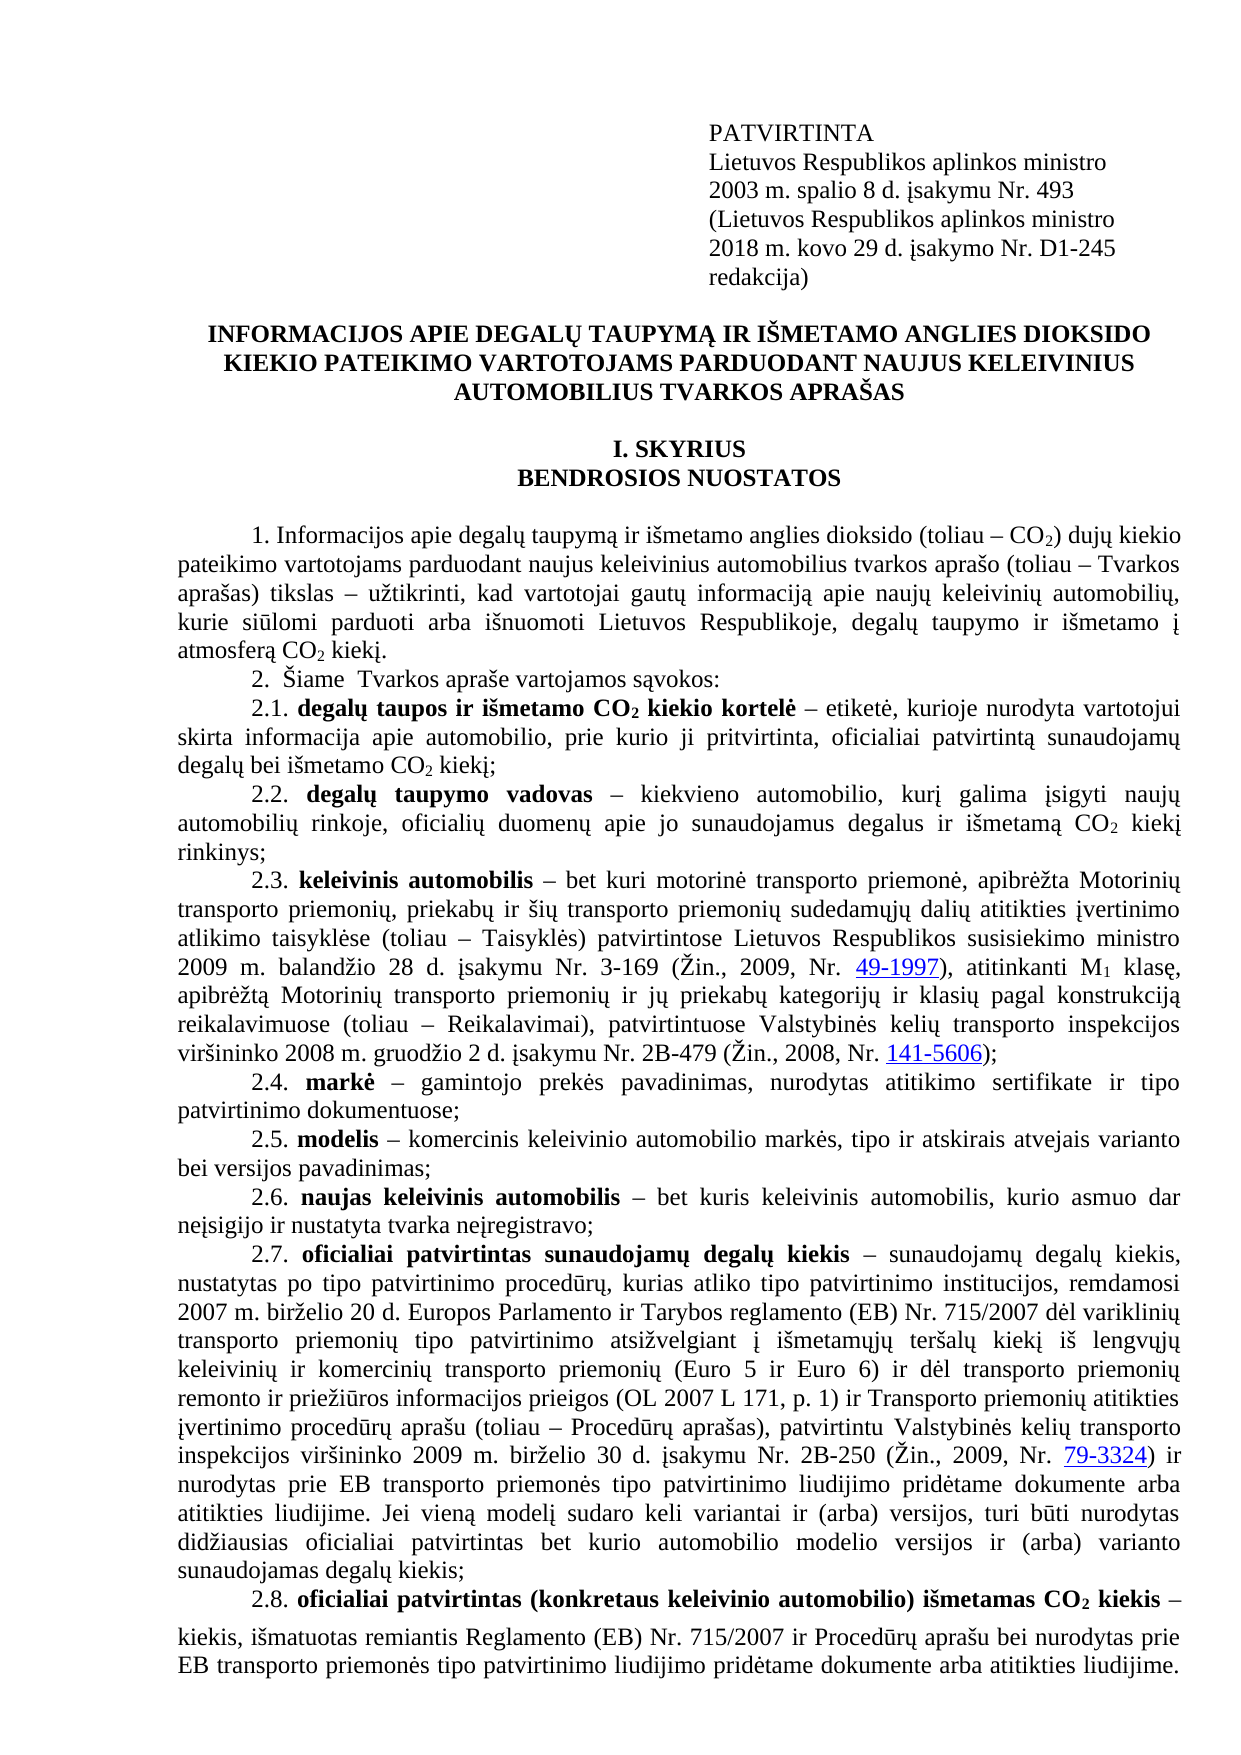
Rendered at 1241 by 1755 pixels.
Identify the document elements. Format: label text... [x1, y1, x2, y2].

text 2.3. keleivinis automobilis – bet kuri motorinė transporto priemonė, apibrėžta Motorinių transporto priemonių, priekabų ir šių transporto priemonių sudedamųjų dalių atitikties įvertinimo atlikimo taisyklėse (toliau – Taisyklės) patvirtintose Lietuvos Respublikos susisiekimo ministro 2009 m. balandžio 28 d. įsakymu Nr. 3-169 (Žin., 2009, Nr. 49-1997), atitinkanti M1 klasę, apibrėžtą Motorinių transporto priemonių ir jų priekabų kategorijų ir klasių pagal konstrukciją reikalavimuose (toliau – Reikalavimai), patvirtintuose Valstybinės kelių transporto inspekcijos viršininko 2008 m. gruodžio 2 d. įsakymu Nr. 2B-479 (Žin., 2008, Nr. 141-5606); [177, 866, 1181, 1067]
text 2.8. oficialiai patvirtintas (konkretaus keleivinio automobilio) išmetamas CO2 kiekis – kiekis, išmatuotas remiantis Reglamento (EB) Nr. 715/2007 ir Procedūrų aprašu bei nurodytas prie EB transporto priemonės tipo patvirtinimo liudijimo pridėtame dokumente arba atitikties liudijime. [177, 1584, 1181, 1679]
text 2. Šiame Tvarkos apraše vartojamos sąvokos: [177, 664, 1181, 693]
text 2.6. naujas keleivinis automobilis – bet kuris keleivinis automobilis, kurio asmuo dar neįsigijo ir nustatyta tvarka neįregistravo; [177, 1182, 1181, 1239]
text 2.7. oficialiai patvirtintas sunaudojamų degalų kiekis – sunaudojamų degalų kiekis, nustatytas po tipo patvirtinimo procedūrų, kurias atliko tipo patvirtinimo institucijos, remdamosi 2007 m. birželio 20 d. Europos Parlamento ir Tarybos reglamento (EB) Nr. 715/2007 dėl variklinių transporto priemonių tipo patvirtinimo atsižvelgiant į išmetamųjų teršalų kiekį iš lengvųjų keleivinių ir komercinių transporto priemonių (Euro 5 ir Euro 6) ir dėl transporto priemonių remonto ir priežiūros informacijos prieigos (OL 2007 L 171, p. 1) ir Transporto priemonių atitikties įvertinimo procedūrų aprašu (toliau – Procedūrų aprašas), patvirtintu Valstybinės kelių transporto inspekcijos viršininko 2009 m. birželio 30 d. įsakymu Nr. 2B-250 (Žin., 2009, Nr. 79-3324) ir nurodytas prie EB transporto priemonės tipo patvirtinimo liudijimo pridėtame dokumente arba atitikties liudijime. Jei vieną modelį sudaro keli variantai ir (arba) versijos, turi būti nurodytas didžiausias oficialiai patvirtintas bet kurio automobilio modelio versijos ir (arba) varianto sunaudojamas degalų kiekis; [177, 1239, 1181, 1584]
text (Lietuvos Respublikos aplinkos ministro [177, 204, 1181, 233]
text 2.1. degalų taupos ir išmetamo CO2 kiekio kortelė – etiketė, kurioje nurodyta vartotojui skirta informacija apie automobilio, prie kurio ji pritvirtinta, oficialiai patvirtintą sunaudojamų degalų bei išmetamo CO2 kiekį; [177, 693, 1181, 779]
text 2.2. degalų taupymo vadovas – kiekvieno automobilio, kurį galima įsigyti naujų automobilių rinkoje, oficialių duomenų apie jo sunaudojamus degalus ir išmetamą CO2 kiekį rinkinys; [177, 779, 1181, 866]
text 2.4. markė – gamintojo prekės pavadinimas, nurodytas atitikimo sertifikate ir tipo patvirtinimo dokumentuose; [177, 1067, 1181, 1124]
text BENDROSIOS NUOSTATOS [177, 463, 1181, 492]
text I. Skyrius [177, 434, 1181, 463]
text Lietuvos Respublikos aplinkos ministro 2003 m. spalio 8 d. įsakymu Nr. 493 [709, 147, 1181, 204]
text 1. Informacijos apie degalų taupymą ir išmetamo anglies dioksido (toliau – CO2) dujų kiekio pateikimo vartotojams parduodant naujus keleivinius automobilius tvarkos aprašo (toliau – Tvarkos aprašas) tikslas – užtikrinti, kad vartotojai gautų informaciją apie naujų keleivinių automobilių, kurie siūlomi parduoti arba išnuomoti Lietuvos Respublikoje, degalų taupymo ir išmetamo į atmosferą CO2 kiekį. [177, 521, 1181, 664]
text Informacijos apie degalų taupymą ir IŠMETAMO ANGLIES DIOKSIDO kiekIO pateikimo vartotojams parduodant naujus keleivinius automobilius tvarkOS APRAŠAS [177, 319, 1181, 406]
text 2018 m. kovo 29 d. įsakymo Nr. D1-245 redakcija) [709, 233, 1181, 291]
text 2.5. modelis – komercinis keleivinio automobilio markės, tipo ir atskirais atvejais varianto bei versijos pavadinimas; [177, 1124, 1181, 1182]
text PATVIRTINTA [177, 118, 1181, 147]
